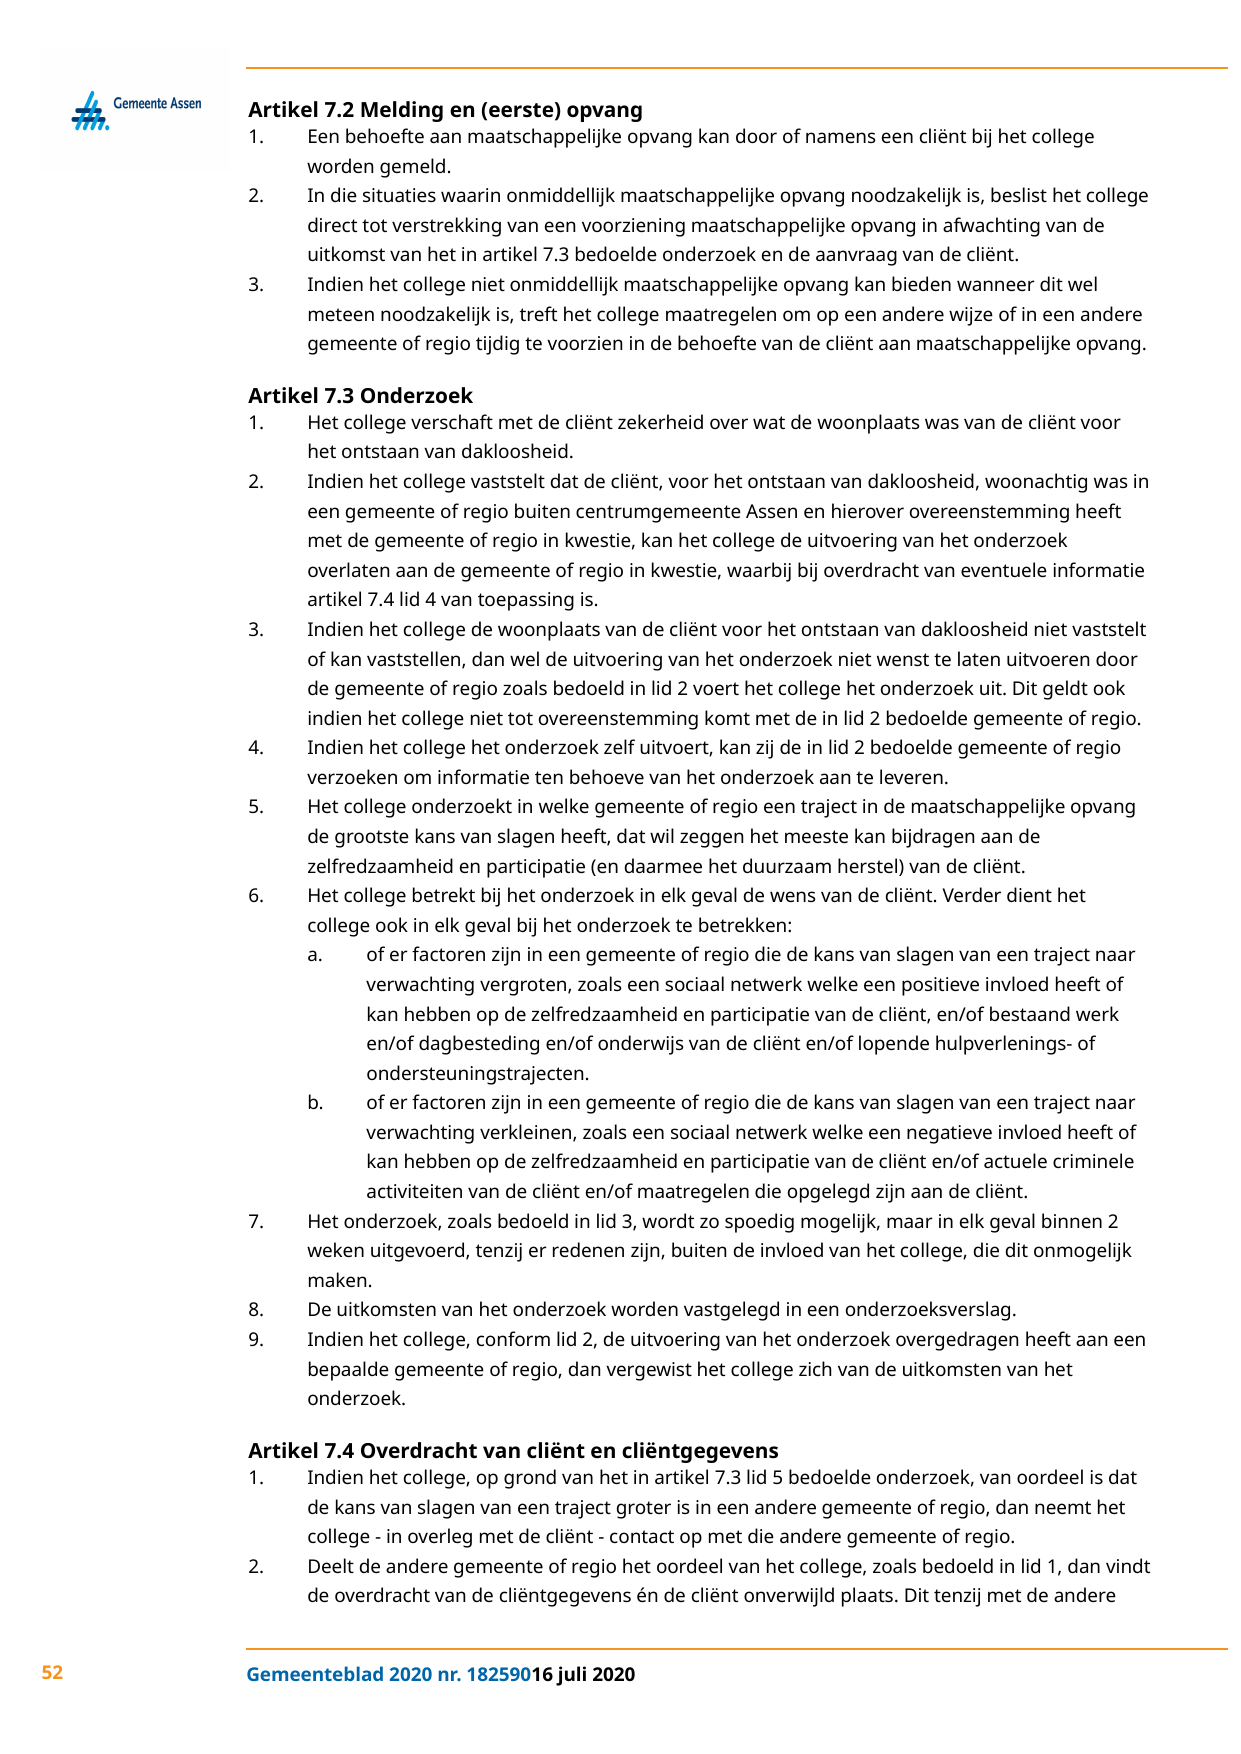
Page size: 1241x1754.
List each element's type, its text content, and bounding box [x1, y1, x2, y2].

list Indien het college vaststelt dat de cliënt, voor het ontstaan van dakloosheid, woonachtig was in een gemeente of regio buiten centrumgemeente Assen en hierover overeenstemming heeft met de gemeente of regio in kwestie, kan het college de uitvoering van het onderzoek overlaten aan de gemeente of regio in kwestie, waarbij bij overdracht van eventuele informatie artikel 7.4 lid 4 van toepassing is. [248, 468, 1152, 612]
list In die situaties waarin onmiddellijk maatschappelijke opvang noodzakelijk is, beslist het college direct tot verstrekking van een voorziening maatschappelijke opvang in afwachting van de uitkomst van het in artikel 7.3 bedoelde onderzoek en de aanvraag van de cliënt. [248, 182, 1152, 267]
list De uitkomsten van het onderzoek worden vastgelegd in een onderzoeksverslag. [248, 1297, 1152, 1322]
list of er factoren zijn in een gemeente of regio die de kans van slagen van een traject naar verwachting vergroten, zoals een sociaal netwerk welke een positieve invloed heeft of kan hebben op de zelfredzaamheid en participatie van de cliënt, en/of bestaand werk en/of dagbesteding en/of onderwijs van de cliënt en/of lopende hulpverlenings- of ondersteuningstrajecten. [307, 942, 1152, 1086]
list Het college betrekt bij het onderzoek in elk geval de wens van de cliënt. Verder dient het college ook in elk geval bij het onderzoek te betrekken: [248, 882, 1152, 938]
text Artikel 7.2 Melding en (eerste) opvang [248, 95, 1152, 123]
text Artikel 7.4 Overdracht van cliënt en cliëntgegevens [248, 1436, 1152, 1464]
list Indien het college het onderzoek zelf uitvoert, kan zij de in lid 2 bedoelde gemeente of regio verzoeken om informatie ten behoeve van het onderzoek aan te leveren. [248, 734, 1152, 790]
list of er factoren zijn in een gemeente of regio die de kans van slagen van een traject naar verwachting verkleinen, zoals een sociaal netwerk welke een negatieve invloed heeft of kan hebben op de zelfredzaamheid en participatie van de cliënt en/of actuele criminele activiteiten van de cliënt en/of maatregelen die opgelegd zijn aan de cliënt. [307, 1089, 1152, 1204]
list Deelt de andere gemeente of regio het oordeel van het college, zoals bedoeld in lid 1, dan vindt de overdracht van de cliëntgegevens én de cliënt onverwijld plaats. Dit tenzij met de andere [248, 1553, 1152, 1608]
picture [41, 47, 231, 172]
list Indien het college de woonplaats van de cliënt voor het ontstaan van dakloosheid niet vaststelt of kan vaststellen, dan wel de uitvoering van het onderzoek niet wenst te laten uitvoeren door de gemeente of regio zoals bedoeld in lid 2 voert het college het onderzoek uit. Dit geldt ook indien het college niet tot overeenstemming komt met de in lid 2 bedoelde gemeente of regio. [248, 616, 1152, 731]
list Indien het college, op grond van het in artikel 7.3 lid 5 bedoelde onderzoek, van oordeel is dat de kans van slagen van een traject groter is in een andere gemeente of regio, dan neemt het college - in overleg met de cliënt - contact op met die andere gemeente of regio. [248, 1464, 1152, 1549]
text Artikel 7.3 Onderzoek [248, 381, 1152, 409]
list Het college verschaft met de cliënt zekerheid over wat de woonplaats was van de cliënt voor het ontstaan van dakloosheid. [248, 409, 1152, 464]
list Het onderzoek, zoals bedoeld in lid 3, wordt zo spoedig mogelijk, maar in elk geval binnen 2 weken uitgevoerd, tenzij er redenen zijn, buiten de invloed van het college, die dit onmogelijk maken. [248, 1208, 1152, 1293]
list Indien het college niet onmiddellijk maatschappelijke opvang kan bieden wanneer dit wel meteen noodzakelijk is, treft het college maatregelen om op een andere wijze of in een andere gemeente of regio tijdig te voorzien in de behoefte van de cliënt aan maatschappelijke opvang. [248, 271, 1152, 356]
list Het college onderzoekt in welke gemeente of regio een traject in de maatschappelijke opvang de grootste kans van slagen heeft, dat wil zeggen het meeste kan bijdragen aan de zelfredzaamheid en participatie (en daarmee het duurzaam herstel) van de cliënt. [248, 794, 1152, 879]
list Een behoefte aan maatschappelijke opvang kan door of namens een cliënt bij het college worden gemeld. [248, 123, 1152, 178]
list Indien het college, conform lid 2, de uitvoering van het onderzoek overgedragen heeft aan een bepaalde gemeente of regio, dan vergewist het college zich van de uitkomsten van het onderzoek. [248, 1326, 1152, 1411]
